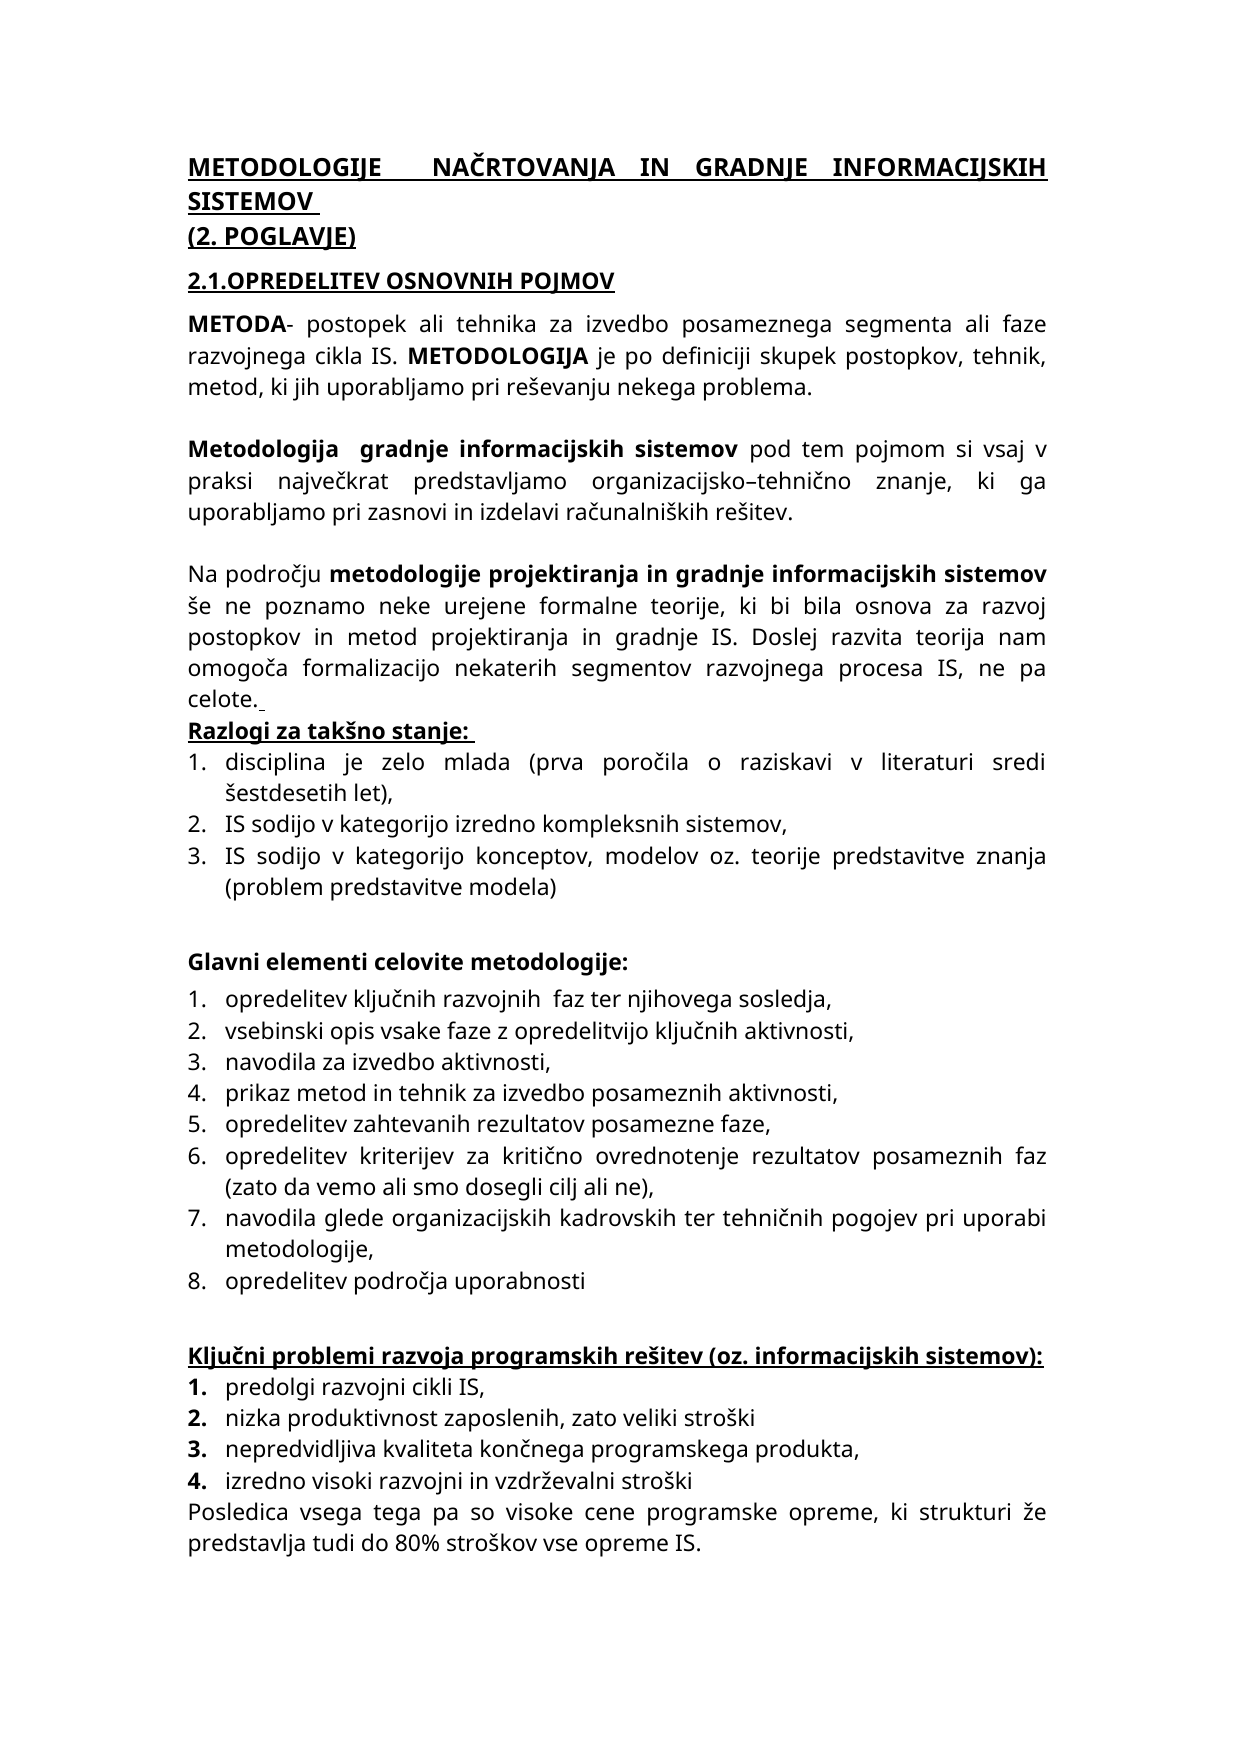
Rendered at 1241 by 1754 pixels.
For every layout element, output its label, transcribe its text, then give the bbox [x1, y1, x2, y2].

text METODA- postopek ali tehnika za izvedbo posameznega segmenta ali faze razvojnega cikla IS. METODOLOGIJA je po definiciji skupek postopkov, tehnik, metod, ki jih uporabljamo pri reševanju nekega problema. [187, 308, 1047, 402]
text Posledica vsega tega pa so visoke cene programske opreme, ki strukturi že predstavlja tudi do 80% stroškov vse opreme IS. [187, 1496, 1047, 1558]
text SISTEMOV [187, 180, 1047, 218]
list disciplina je zelo mlada (prva poročila o raziskavi v literaturi sredi šestdesetih let), [187, 746, 1047, 808]
list IS sodijo v kategorijo izredno kompleksnih sistemov, [187, 808, 1047, 840]
list opredelitev zahtevanih rezultatov posamezne faze, [187, 1108, 1047, 1140]
list opredelitev kriterijev za kritično ovrednotenje rezultatov posameznih faz (zato da vemo ali smo dosegli cilj ali ne), [187, 1140, 1047, 1202]
list vsebinski opis vsake faze z opredelitvijo ključnih aktivnosti, [187, 1015, 1047, 1046]
text 2.1.OPREDELITEV OSNOVNIH POJMOV [187, 265, 1047, 296]
text Razlogi za takšno stanje: [187, 715, 1047, 746]
text Na področju metodologije projektiranja in gradnje informacijskih sistemov še ne poznamo neke urejene formalne teorije, ki bi bila osnova za razvoj postopkov in metod projektiranja in gradnje IS. Doslej razvita teorija nam omogoča formalizacijo nekaterih segmentov razvojnega procesa IS, ne pa celote. [187, 558, 1047, 715]
list prikaz metod in tehnik za izvedbo posameznih aktivnosti, [187, 1077, 1047, 1108]
list izredno visoki razvojni in vzdrževalni stroški [187, 1465, 1047, 1496]
list navodila glede organizacijskih kadrovskih ter tehničnih pogojev pri uporabi metodologije, [187, 1202, 1047, 1265]
list predolgi razvojni cikli IS, [187, 1371, 1047, 1402]
list nepredvidljiva kvaliteta končnega programskega produkta, [187, 1433, 1047, 1465]
text Ključni problemi razvoja programskih rešitev (oz. informacijskih sistemov): [187, 1340, 1047, 1371]
list opredelitev področja uporabnosti [187, 1265, 1047, 1296]
text (2. POGLAVJE) [187, 218, 1047, 252]
list opredelitev ključnih razvojnih faz ter njihovega sosledja, [187, 983, 1047, 1015]
list nizka produktivnost zaposlenih, zato veliki stroški [187, 1402, 1047, 1433]
list navodila za izvedbo aktivnosti, [187, 1046, 1047, 1077]
list IS sodijo v kategorijo konceptov, modelov oz. teorije predstavitve znanja (problem predstavitve modela) [187, 840, 1047, 902]
text METODOLOGIJE NAČRTOVANJA IN GRADNJE INFORMACIJSKIH [187, 150, 1047, 179]
text Glavni elementi celovite metodologije: [187, 946, 1047, 977]
text Metodologija gradnje informacijskih sistemov pod tem pojmom si vsaj v praksi največkrat predstavljamo organizacijsko–tehnično znanje, ki ga uporabljamo pri zasnovi in izdelavi računalniških rešitev. [187, 433, 1047, 527]
